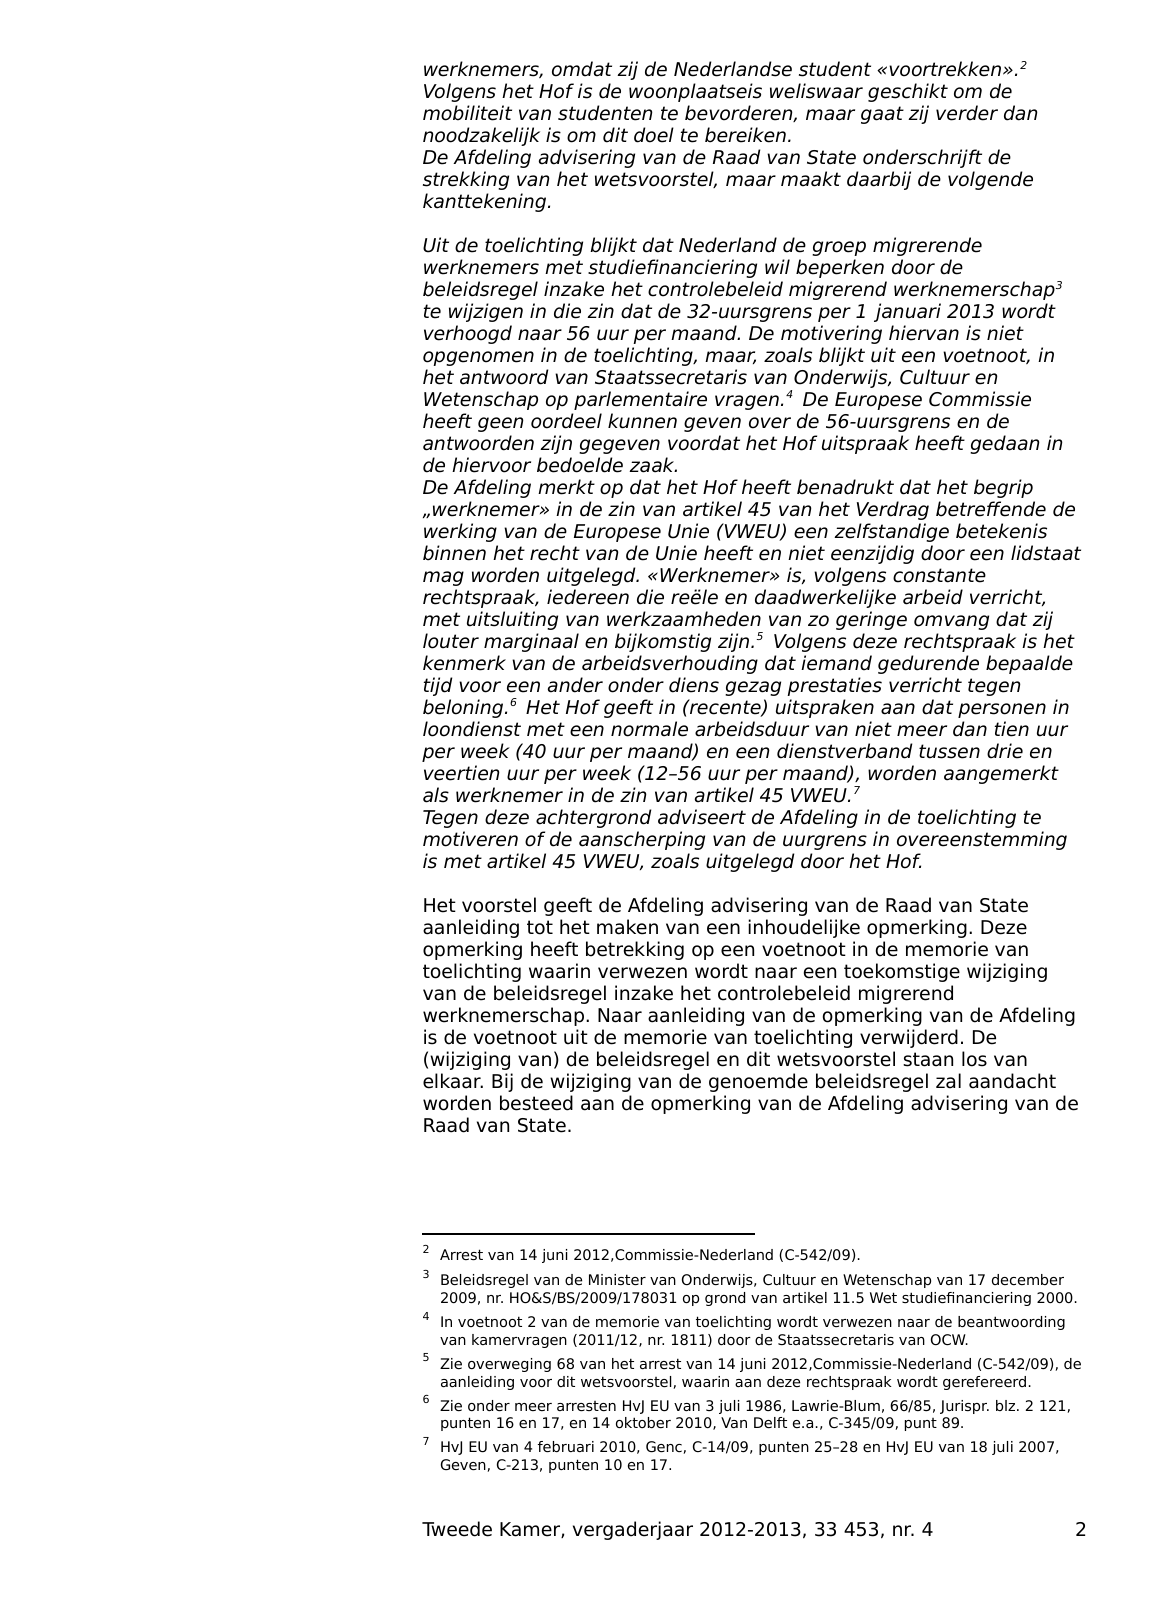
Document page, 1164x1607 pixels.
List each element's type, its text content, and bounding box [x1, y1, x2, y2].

text Beleidsregel van de Minister van Onderwijs, Cultuur en Wetenschap van 17 december 2009, nr. HO&S/BS/2009/178031 op grond van artikel 11.5 Wet studiefinanciering 2000. [422, 1268, 1087, 1307]
text Zie overweging 68 van het arrest van 14 juni 2012,Commissie-Nederland (C-542/09), de aanleiding voor dit wetsvoorstel, waarin aan deze rechtspraak wordt gerefereerd. [422, 1352, 1087, 1391]
text De Afdeling advisering van de Raad van State onderschrijft de strekking van het wetsvoorstel, maar maakt daarbij de volgende kanttekening. [422, 147, 1087, 213]
text Tegen deze achtergrond adviseert de Afdeling in de toelichting te motiveren of de aanscherping van de uurgrens in overeenstemming is met artikel 45 VWEU, zoals uitgelegd door het Hof. [422, 807, 1087, 872]
text HvJ EU van 4 februari 2010, Genc, C-14/09, punten 25–28 en HvJ EU van 18 juli 2007, Geven, C-213, punten 10 en 17. [422, 1435, 1087, 1474]
text Uit de toelichting blijkt dat Nederland de groep migrerende werknemers met studiefinanciering wil beperken door de beleidsregel inzake het controlebeleid migrerend werknemerschap te wijzigen in die zin dat de 32-uursgrens per 1 januari 2013 wordt verhoogd naar 56 uur per maand. De motivering hiervan is niet opgenomen in de toelichting, maar, zoals blijkt uit een voetnoot, in het antwoord van Staatssecretaris van Onderwijs, Cultuur en Wetenschap op parlementaire vragen. De Europese Commissie heeft geen oordeel kunnen geven over de 56-uursgrens en de antwoorden zijn gegeven voordat het Hof uitspraak heeft gedaan in de hiervoor bedoelde zaak. [422, 235, 1087, 477]
text Het voorstel geeft de Afdeling advisering van de Raad van State aanleiding tot het maken van een inhoudelijke opmerking. Deze opmerking heeft betrekking op een voetnoot in de memorie van toelichting waarin verwezen wordt naar een toekomstige wijziging van de beleidsregel inzake het controlebeleid migrerend werknemerschap. Naar aanleiding van de opmerking van de Afdeling is de voetnoot uit de memorie van toelichting verwijderd. De (wijziging van) de beleidsregel en dit wetsvoorstel staan los van elkaar. Bij de wijziging van de genoemde beleidsregel zal aandacht worden besteed aan de opmerking van de Afdeling advisering van de Raad van State. [422, 895, 1087, 1136]
text De Afdeling merkt op dat het Hof heeft benadrukt dat het begrip „werknemer» in de zin van artikel 45 van het Verdrag betreffende de werking van de Europese Unie (VWEU) een zelfstandige betekenis binnen het recht van de Unie heeft en niet eenzijdig door een lidstaat mag worden uitgelegd. «Werknemer» is, volgens constante rechtspraak, iedereen die reële en daadwerkelijke arbeid verricht, met uitsluiting van werkzaamheden van zo geringe omvang dat zij louter marginaal en bijkomstig zijn. Volgens deze rechtspraak is het kenmerk van de arbeidsverhouding dat iemand gedurende bepaalde tijd voor een ander onder diens gezag prestaties verricht tegen beloning. Het Hof geeft in (recente) uitspraken aan dat personen in loondienst met een normale arbeidsduur van niet meer dan tien uur per week (40 uur per maand) en een dienstverband tussen drie en veertien uur per week (12–56 uur per maand), worden aangemerkt als werknemer in de zin van artikel 45 VWEU. [422, 477, 1087, 807]
text Arrest van 14 juni 2012,Commissie-Nederland (C-542/09). [422, 1243, 1087, 1265]
text werknemers, omdat zij de Nederlandse student «voortrekken». Volgens het Hof is de woonplaatseis weliswaar geschikt om de mobiliteit van studenten te bevorderen, maar gaat zij verder dan noodzakelijk is om dit doel te bereiken. [422, 59, 1087, 147]
text In voetnoot 2 van de memorie van toelichting wordt verwezen naar de beantwoording van kamervragen (2011/12, nr. 1811) door de Staatssecretaris van OCW. [422, 1310, 1087, 1349]
text Zie onder meer arresten HvJ EU van 3 juli 1986, Lawrie-Blum, 66/85, Jurispr. blz. 2 121, punten 16 en 17, en 14 oktober 2010, Van Delft e.a., C-345/09, punt 89. [422, 1393, 1087, 1432]
